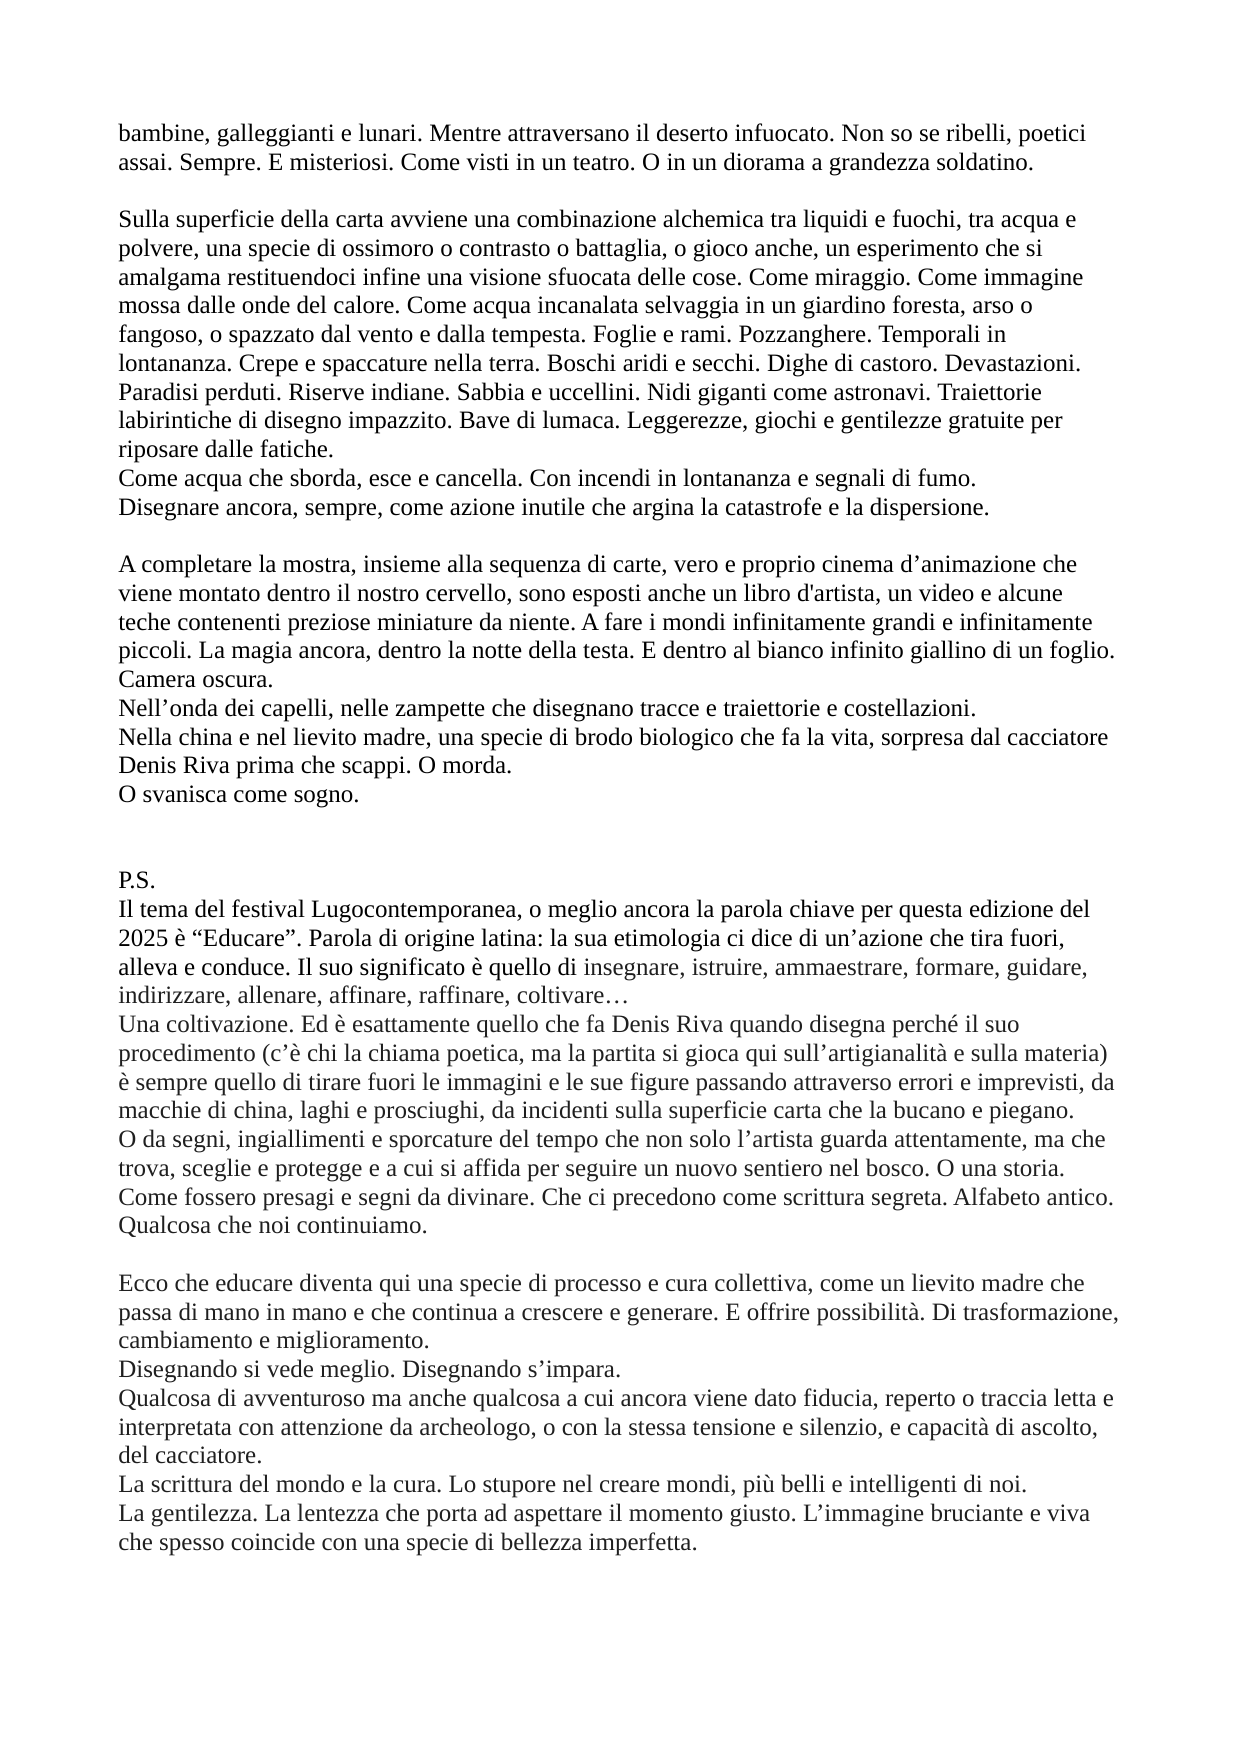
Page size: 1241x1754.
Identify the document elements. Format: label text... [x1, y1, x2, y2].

text Il tema del festival Lugocontemporanea, o meglio ancora la parola chiave per questa edizione del 2025 è “Educare”. Parola di origine latina: la sua etimologia ci dice di un’azione che tira fuori, alleva e conduce. Il suo significato è quello di insegnare, istruire, ammaestrare, formare, guidare, indirizzare, allenare, affinare, raffinare, coltivare… [118, 894, 1122, 1009]
text Nell’onda dei capelli, nelle zampette che disegnano tracce e traiettorie e costellazioni. [118, 693, 1122, 722]
text bambine, galleggianti e lunari. Mentre attraversano il deserto infuocato. Non so se ribelli, poetici assai. Sempre. E misteriosi. Come visti in un teatro. O in un diorama a grandezza soldatino. [118, 118, 1122, 176]
text Come acqua che sborda, esce e cancella. Con incendi in lontananza e segnali di fumo. [118, 463, 1122, 492]
text Nella china e nel lievito madre, una specie di brodo biologico che fa la vita, sorpresa dal cacciatore Denis Riva prima che scappi. O morda. [118, 722, 1122, 779]
text Una coltivazione. Ed è esattamente quello che fa Denis Riva quando disegna perché il suo procedimento (c’è chi la chiama poetica, ma la partita si gioca qui sull’artigianalità e sulla materia) è sempre quello di tirare fuori le immagini e le sue figure passando attraverso errori e imprevisti, da macchie di china, laghi e prosciughi, da incidenti sulla superficie carta che la bucano e piegano. [118, 1009, 1122, 1124]
text Disegnare ancora, sempre, come azione inutile che argina la catastrofe e la dispersione. [118, 492, 1122, 521]
text O svanisca come sogno. [118, 779, 1122, 808]
text O da segni, ingiallimenti e sporcature del tempo che non solo l’artista guarda attentamente, ma che trova, sceglie e protegge e a cui si affida per seguire un nuovo sentiero nel bosco. O una storia. [118, 1124, 1122, 1182]
text Come fossero presagi e segni da divinare. Che ci precedono come scrittura segreta. Alfabeto antico. Qualcosa che noi continuiamo. [118, 1182, 1122, 1239]
text La scrittura del mondo e la cura. Lo stupore nel creare mondi, più belli e intelligenti di noi. [118, 1469, 1122, 1498]
text Ecco che educare diventa qui una specie di processo e cura collettiva, come un lievito madre che passa di mano in mano e che continua a crescere e generare. E offrire possibilità. Di trasformazione, cambiamento e miglioramento. [118, 1268, 1122, 1354]
text Disegnando si vede meglio. Disegnando s’impara. [118, 1354, 1122, 1383]
text La gentilezza. La lentezza che porta ad aspettare il momento giusto. L’immagine bruciante e viva che spesso coincide con una specie di bellezza imperfetta. [118, 1498, 1122, 1556]
text P.S. [118, 866, 1122, 894]
text A completare la mostra, insieme alla sequenza di carte, vero e proprio cinema d’animazione che viene montato dentro il nostro cervello, sono esposti anche un libro d'artista, un video e alcune teche contenenti preziose miniature da niente. A fare i mondi infinitamente grandi e infinitamente piccoli. La magia ancora, dentro la notte della testa. E dentro al bianco infinito giallino di un foglio. Camera oscura. [118, 549, 1122, 693]
text Sulla superficie della carta avviene una combinazione alchemica tra liquidi e fuochi, tra acqua e polvere, una specie di ossimoro o contrasto o battaglia, o gioco anche, un esperimento che si amalgama restituendoci infine una visione sfuocata delle cose. Come miraggio. Come immagine mossa dalle onde del calore. Come acqua incanalata selvaggia in un giardino foresta, arso o fangoso, o spazzato dal vento e dalla tempesta. Foglie e rami. Pozzanghere. Temporali in lontananza. Crepe e spaccature nella terra. Boschi aridi e secchi. Dighe di castoro. Devastazioni. Paradisi perduti. Riserve indiane. Sabbia e uccellini. Nidi giganti come astronavi. Traiettorie labirintiche di disegno impazzito. Bave di lumaca. Leggerezze, giochi e gentilezze gratuite per riposare dalle fatiche. [118, 204, 1122, 463]
text Qualcosa di avventuroso ma anche qualcosa a cui ancora viene dato fiducia, reperto o traccia letta e interpretata con attenzione da archeologo, o con la stessa tensione e silenzio, e capacità di ascolto, del cacciatore. [118, 1383, 1122, 1469]
